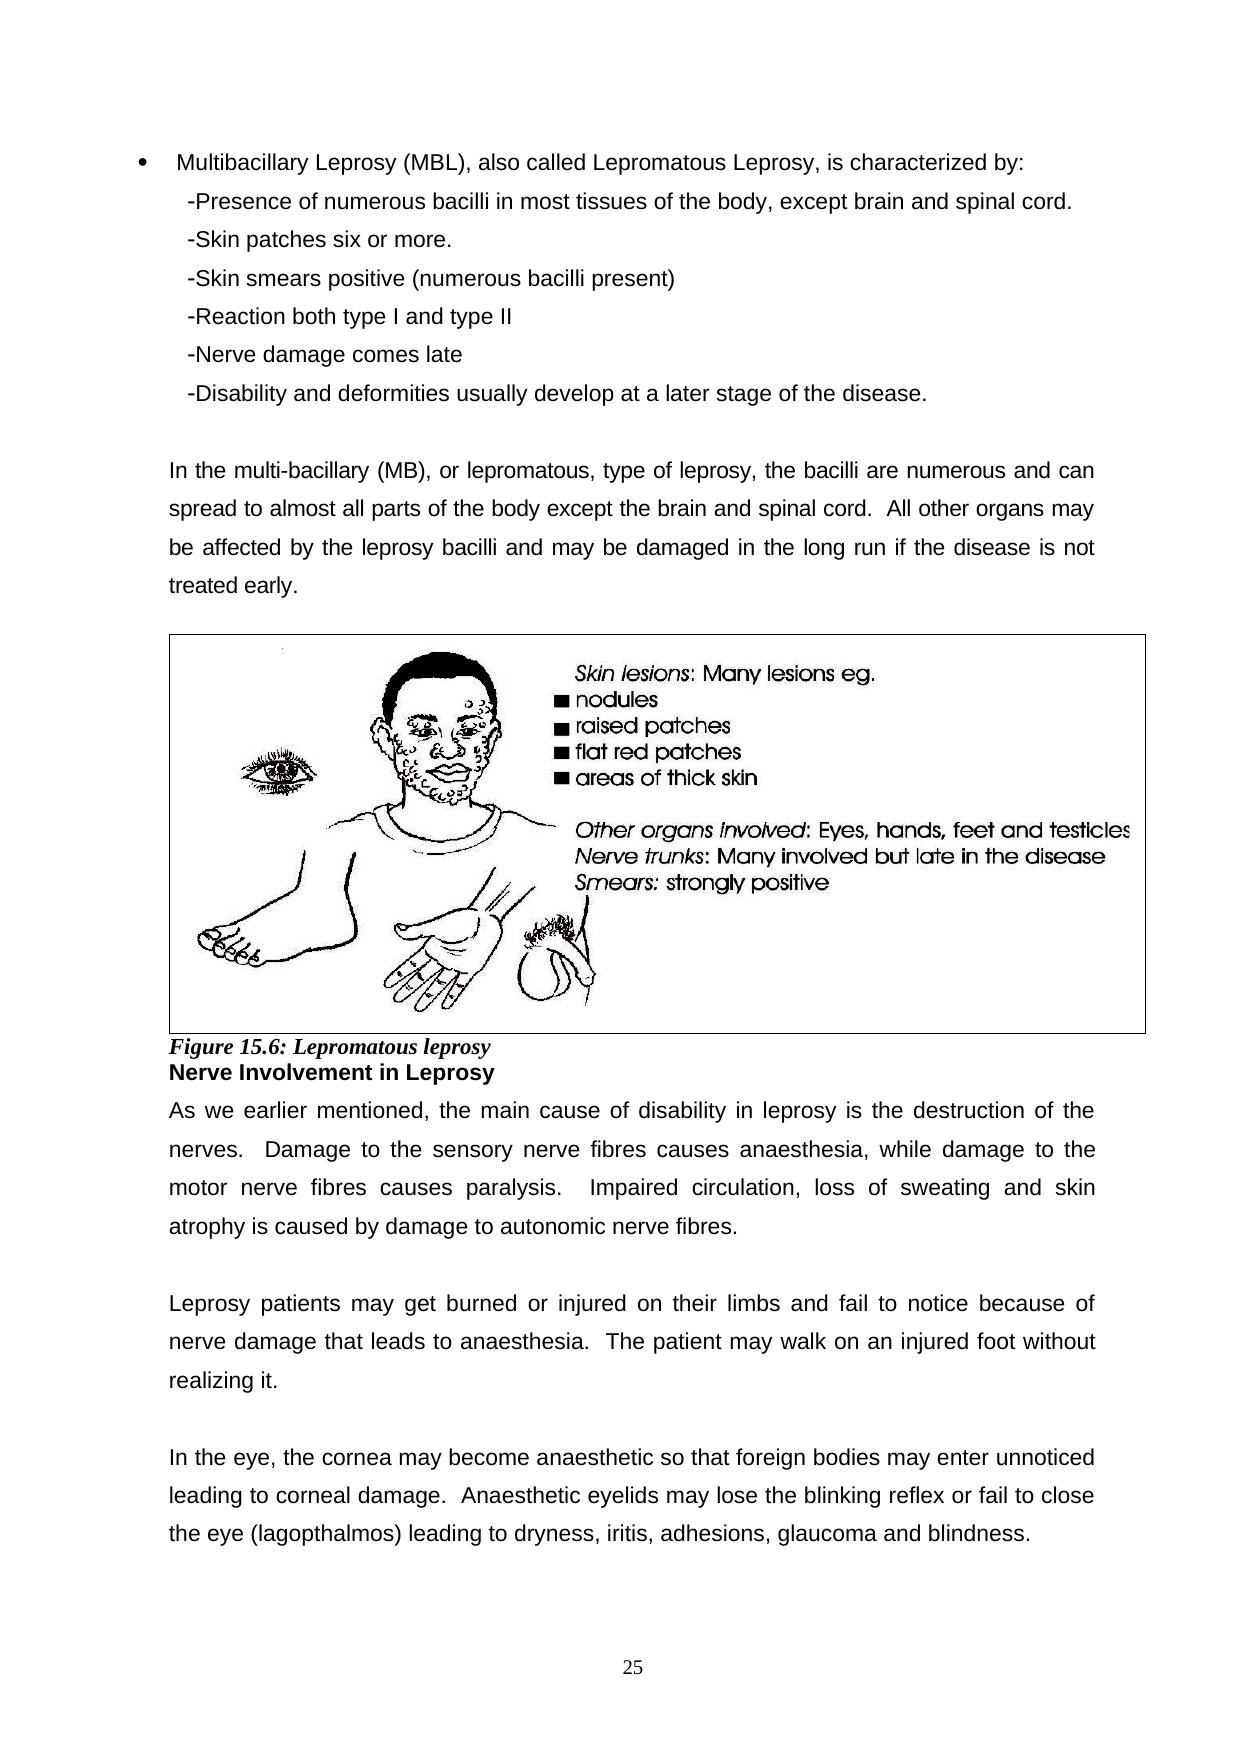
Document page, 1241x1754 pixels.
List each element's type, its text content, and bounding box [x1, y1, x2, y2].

list Nerve damage comes late [75, 342, 1096, 368]
text In the eye, the cornea may become anaesthetic so that foreign bodies may enter unnoticed leading to corneal damage. Anaesthetic eyelids may lose the blinking reflex or fail to close the eye (lagopthalmos) leading to dryness, iritis, adhesions, glaucoma and blindness. [169, 1444, 1096, 1547]
list Skin smears positive (numerous bacilli present) [75, 265, 1096, 291]
text As we earlier mentioned, the main cause of disability in leprosy is the destruction of the nerves. Damage to the sensory nerve fibres causes anaesthesia, while damage to the motor nerve fibres causes paralysis. Impaired circulation, loss of sweating and skin atrophy is caused by damage to autonomic nerve fibres. [169, 1098, 1096, 1239]
text In the multi-bacillary (MB), or lepromatous, type of leprosy, the bacilli are numerous and can spread to almost all parts of the body except the brain and spinal cord. All other organs may be affected by the leprosy bacilli and may be damaged in the long run if the disease is not treated early. [169, 457, 1096, 598]
picture [185, 643, 1130, 1026]
list Multibacillary Leprosy (MBL), also called Lepromatous Leprosy, is characterized by: [154, 150, 1096, 176]
list Presence of numerous bacilli in most tissues of the body, except brain and spinal cord. [75, 188, 1096, 214]
list Skin patches six or more. [75, 227, 1096, 252]
text Nerve Involvement in Leprosy [169, 1060, 1096, 1085]
text Figure 15.6: Lepromatous leprosy [169, 1034, 1096, 1060]
text Leprosy patients may get burned or injured on their limbs and fail to notice because of nerve damage that leads to anaesthesia. The patient may walk on an injured foot without realizing it. [169, 1290, 1096, 1393]
list Disability and deformities usually develop at a later stage of the disease. [75, 381, 1096, 406]
list Reaction both type I and type II [75, 304, 1096, 329]
